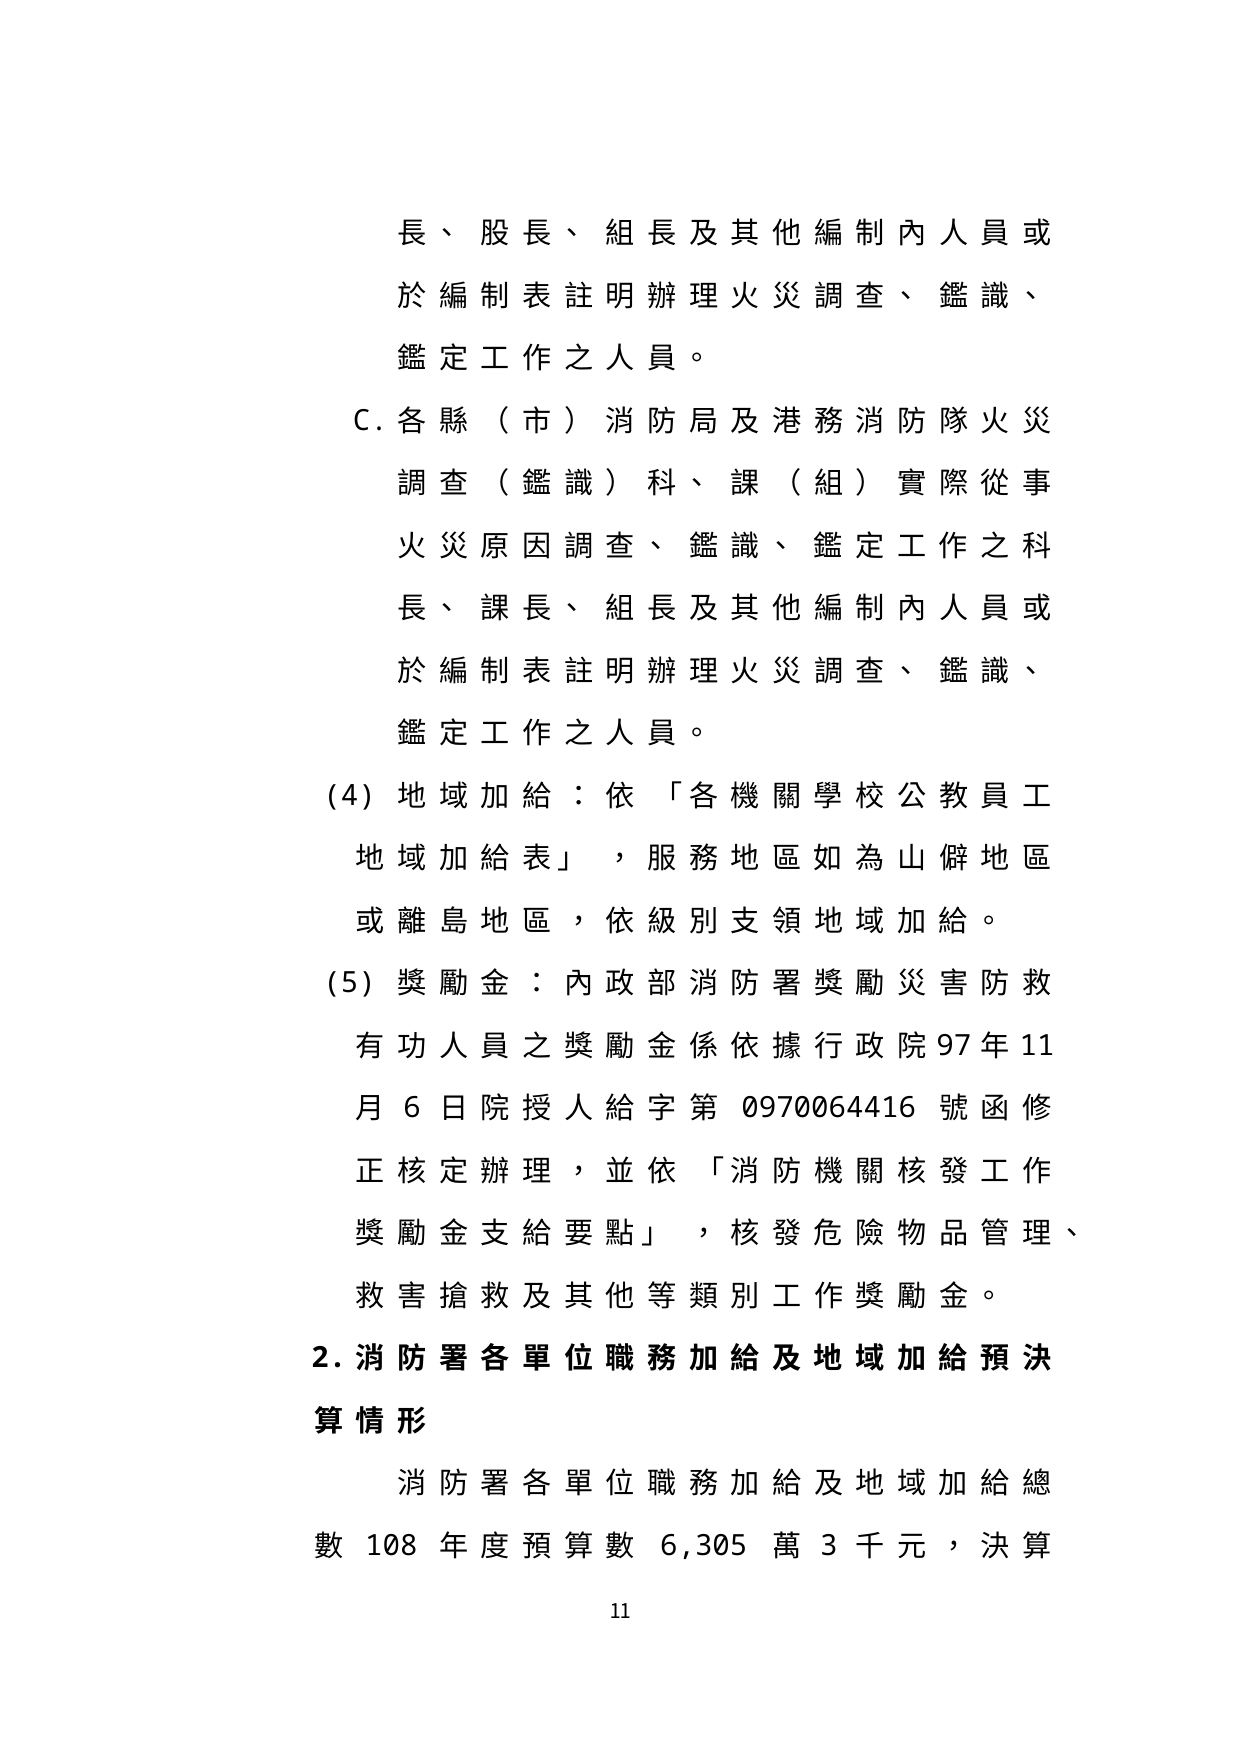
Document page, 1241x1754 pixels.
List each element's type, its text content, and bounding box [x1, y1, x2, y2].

text (4)地域加給：依「各機關學校公教員工地域加給表」，服務地區如為山僻地區或離島地區，依級別支領地域加給。 [301, 752, 1058, 939]
text 長、股長、組長及其他編制內人員或於編制表註明辦理火災調查、鑑識、鑑定工作之人員。 [329, 189, 1061, 377]
text (5)獎勵金：內政部消防署獎勵災害防救有功人員之獎勵金係依據行政院97年11月6日院授人給字第0970064416號函修正核定辦理，並依「消防機關核發工作獎勵金支給要點」，核發危險物品管理、救害搶救及其他等類別工作獎勵金。 [296, 939, 1058, 1314]
text C.各縣（市）消防局及港務消防隊火災調查（鑑識）科、課（組）實際從事火災原因調查、鑑識、鑑定工作之科長、課長、組長及其他編制內人員或於編制表註明辦理火災調查、鑑識、鑑定工作之人員。 [329, 377, 1061, 752]
text 消防署各單位職務加給及地域加給總數108年度預算數6,305萬3千元，決算 [301, 1439, 1058, 1564]
text 2.消防署各單位職務加給及地域加給預決算情形 [271, 1314, 1058, 1439]
